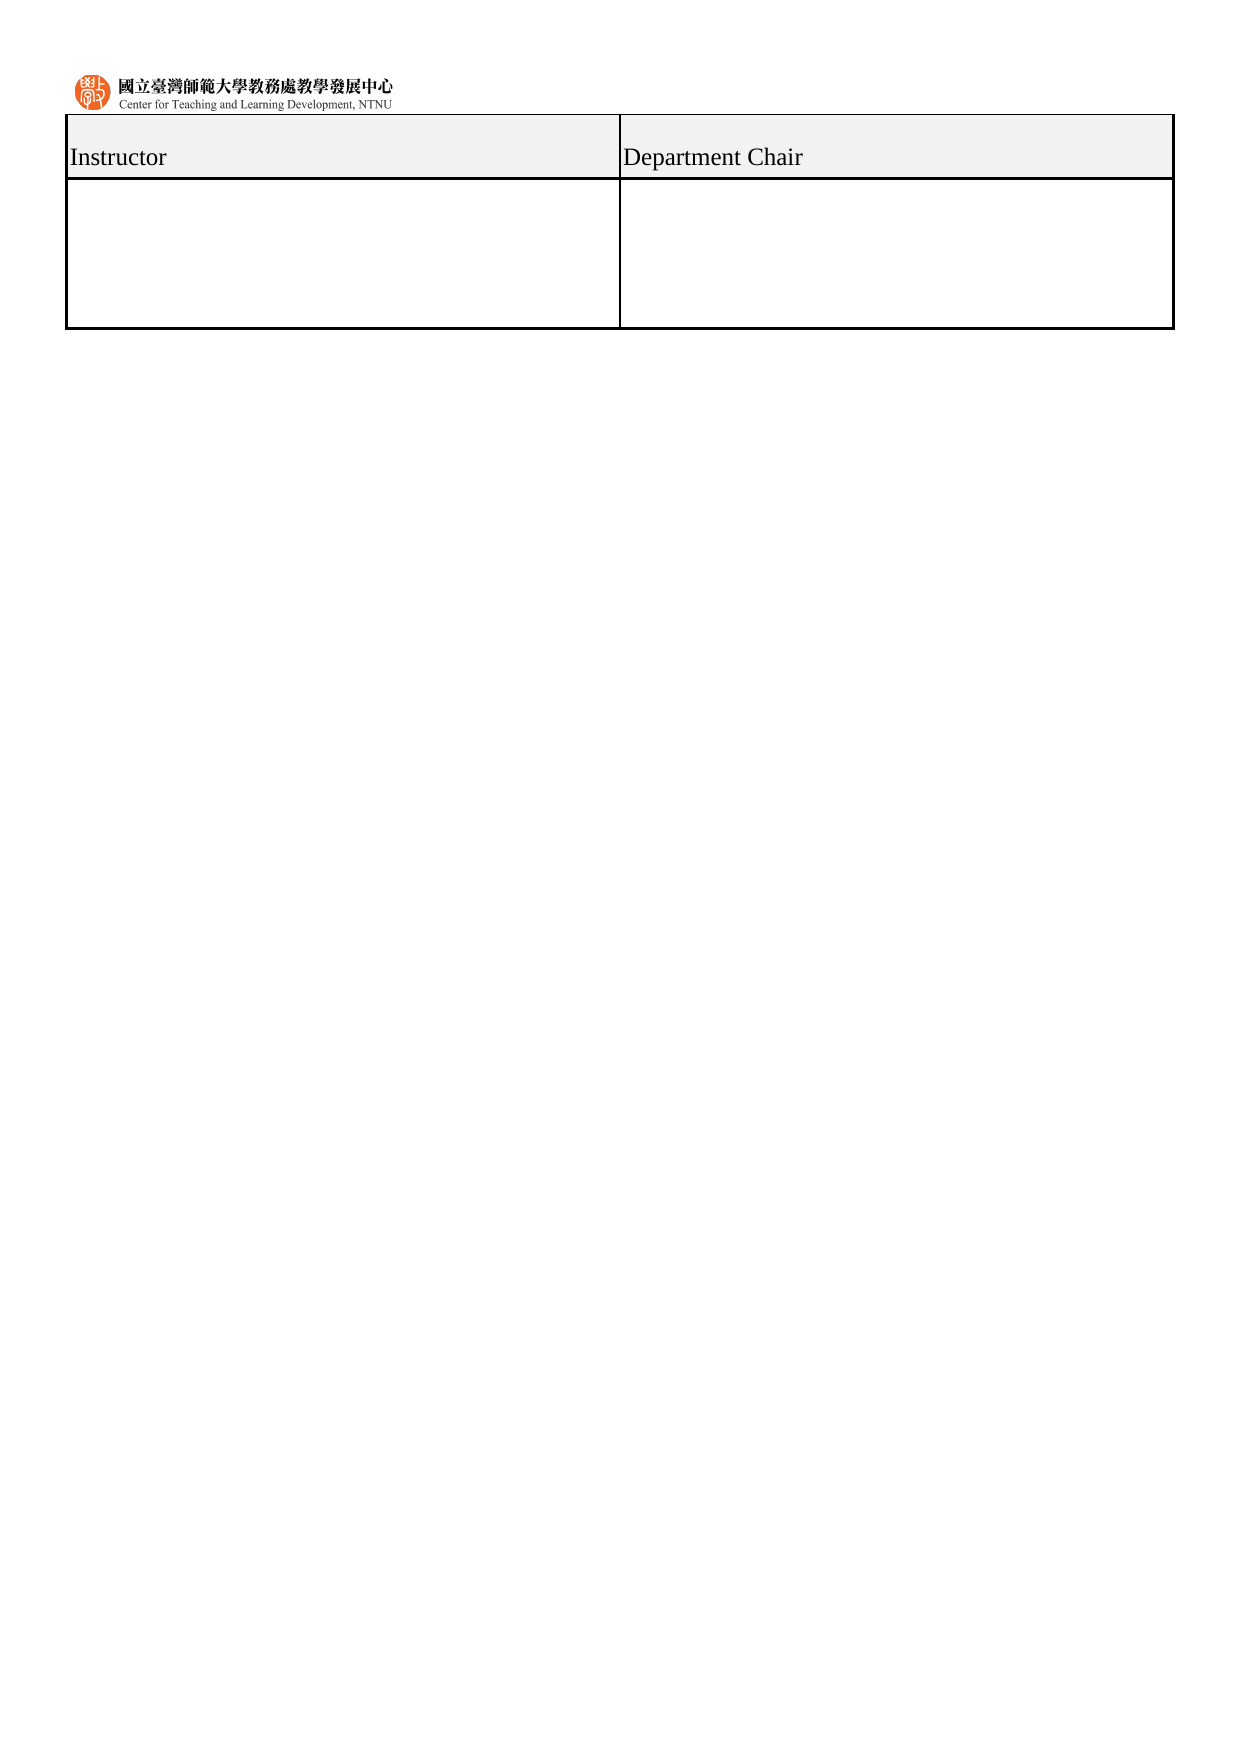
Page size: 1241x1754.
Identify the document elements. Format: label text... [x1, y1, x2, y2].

table_cell [68, 180, 619, 327]
table_cell Instructor [68, 115, 619, 177]
table_cell [621, 180, 1172, 327]
table_cell Department Chair [621, 115, 1172, 177]
